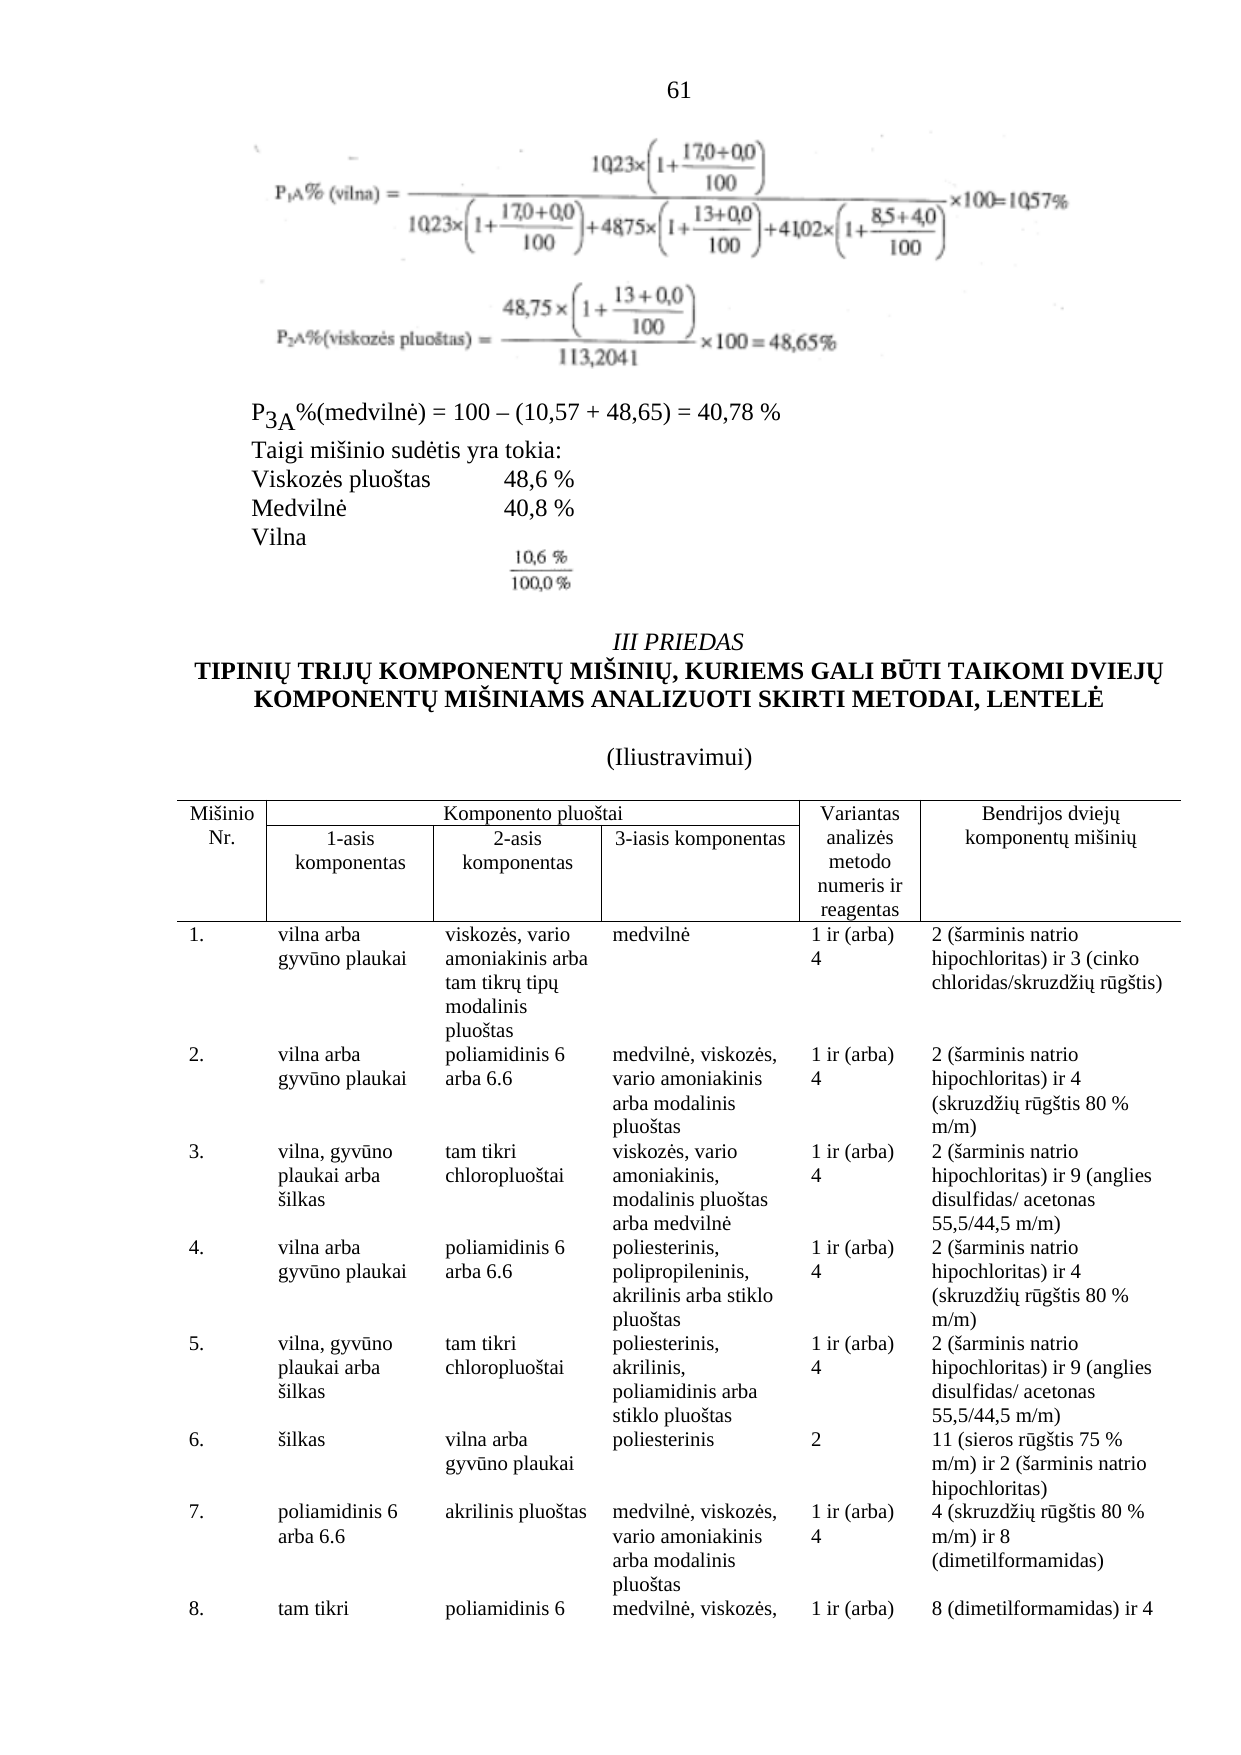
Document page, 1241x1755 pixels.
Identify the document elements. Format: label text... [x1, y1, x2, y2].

table_cell 4 (skruzdžių rūgštis 80 % m/m) ir 8 (dimetilformamidas) [920, 1500, 1181, 1596]
table_header Variantas analizės metodo numeris ir reagentas [800, 801, 920, 921]
table_cell 3. [177, 1139, 267, 1235]
table_cell poliesterinis, akrilinis, poliamidinis arba stiklo pluoštas [601, 1331, 799, 1427]
table_cell 1 ir (arba) 4 [800, 1331, 920, 1427]
table_cell poliamidinis 6 arba 6.6 [434, 1042, 601, 1138]
text III PRIEDAS [177, 627, 1181, 656]
text (Iliustravimui) [177, 742, 1181, 771]
table_header Bendrijos dviejų komponentų mišinių [921, 801, 1181, 921]
table_cell 11 (sieros rūgštis 75 % m/m) ir 2 (šarminis natrio hipochloritas) [920, 1427, 1181, 1499]
table_cell poliesterinis, polipropileninis, akrilinis arba stiklo pluoštas [601, 1235, 799, 1331]
table_cell poliamidinis 6 arba 6.6 [434, 1235, 601, 1331]
table_header Mišinio Nr. [177, 801, 266, 921]
table_cell akrilinis pluoštas [434, 1500, 601, 1596]
text Vilna [177, 522, 1181, 598]
table_cell 4. [177, 1235, 267, 1331]
table_cell vilna arba gyvūno plaukai [267, 1235, 434, 1331]
table_header Komponento pluoštai [267, 801, 799, 825]
table_cell poliamidinis 6 [434, 1596, 601, 1620]
table_cell 2 (šarminis natrio hipochloritas) ir 3 (cinko chloridas/skruzdžių rūgštis) [920, 922, 1181, 1042]
table_cell medvilnė, viskozės, vario amoniakinis arba modalinis pluoštas [601, 1500, 799, 1596]
table_cell 2 (šarminis natrio hipochloritas) ir 9 (anglies disulfidas/ acetonas 55,5/44,5 m/m) [920, 1331, 1181, 1427]
table_cell tam tikri [267, 1596, 434, 1620]
text P3A%(medvilnė) = 100 – (10,57 + 48,65) = 40,78 % [177, 397, 1181, 436]
table_cell 1 ir (arba) 4 [800, 1042, 920, 1138]
table_cell 8 (dimetilformamidas) ir 4 [920, 1596, 1181, 1620]
table_cell 2 (šarminis natrio hipochloritas) ir 9 (anglies disulfidas/ acetonas 55,5/44,5 m/m) [920, 1139, 1181, 1235]
table_cell medvilnė, viskozės, vario amoniakinis arba modalinis pluoštas [601, 1042, 799, 1138]
table_cell 5. [177, 1331, 267, 1427]
table_cell vilna, gyvūno plaukai arba šilkas [267, 1331, 434, 1427]
text Viskozės pluoštas 48,6 % [177, 464, 1181, 493]
table_cell 1-asis komponentas [267, 826, 433, 921]
table_cell poliesterinis [601, 1427, 799, 1499]
table_cell vilna arba gyvūno plaukai [267, 922, 434, 1042]
table_cell poliamidinis 6 arba 6.6 [267, 1500, 434, 1596]
table_cell viskozės, vario amoniakinis arba tam tikrų tipų modalinis pluoštas [434, 922, 601, 1042]
table_cell 1 ir (arba) 4 [800, 1235, 920, 1331]
table_cell 2 (šarminis natrio hipochloritas) ir 4 (skruzdžių rūgštis 80 % m/m) [920, 1235, 1181, 1331]
table_cell 1 ir (arba) 4 [800, 1500, 920, 1596]
table_cell 2-asis komponentas [434, 826, 601, 921]
table_cell 1 ir (arba) 4 [800, 1139, 920, 1235]
text TIPINIŲ TRIJŲ KOMPONENTŲ MIŠINIŲ, KURIEMS GALI BŪTI TAIKOMI DVIEJŲ KOMPONENTŲ MIŠINIAMS ANALIZUOTI SKIRTI METODAI, LENTELĖ [177, 656, 1181, 713]
table_cell medvilnė [601, 922, 799, 1042]
table_cell šilkas [267, 1427, 434, 1499]
table_cell 2 (šarminis natrio hipochloritas) ir 4 (skruzdžių rūgštis 80 % m/m) [920, 1042, 1181, 1138]
table_cell 1 ir (arba) 4 [800, 922, 920, 1042]
table_cell 3-iasis komponentas [602, 826, 799, 921]
table_cell vilna, gyvūno plaukai arba šilkas [267, 1139, 434, 1235]
table_cell vilna arba gyvūno plaukai [267, 1042, 434, 1138]
table_cell tam tikri chloropluoštai [434, 1139, 601, 1235]
table_cell 8. [177, 1596, 267, 1620]
table_cell 2 [800, 1427, 920, 1499]
table_cell 7. [177, 1500, 267, 1596]
table_cell medvilnė, viskozės, [601, 1596, 799, 1620]
text Medvilnė 40,8 % [177, 493, 1181, 522]
text Taigi mišinio sudėtis yra tokia: [177, 436, 1181, 464]
table_cell 2. [177, 1042, 267, 1138]
table_cell tam tikri chloropluoštai [434, 1331, 601, 1427]
table_cell 1 ir (arba) [800, 1596, 920, 1620]
table_cell 1. [177, 922, 267, 1042]
table_cell vilna arba gyvūno plaukai [434, 1427, 601, 1499]
table_cell 6. [177, 1427, 267, 1499]
table_cell viskozės, vario amoniakinis, modalinis pluoštas arba medvilnė [601, 1139, 799, 1235]
